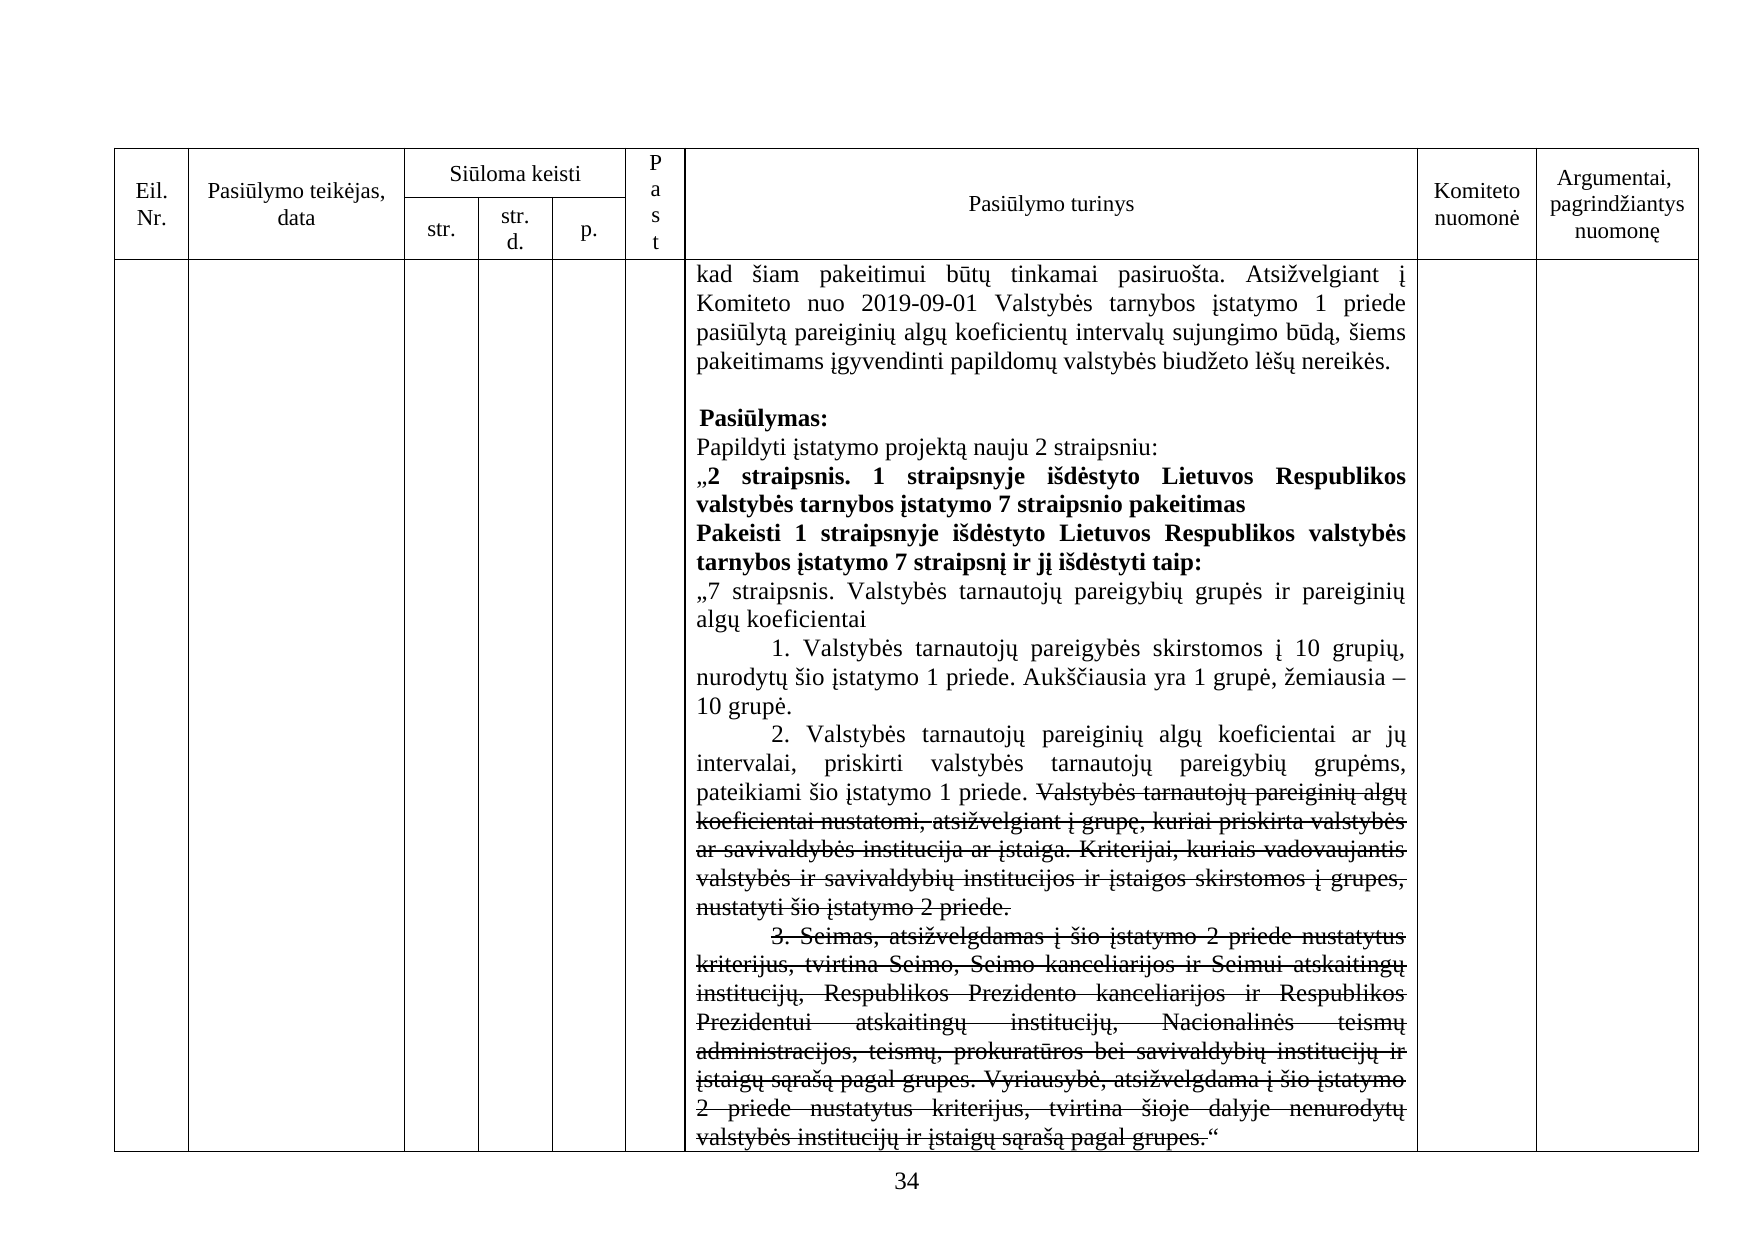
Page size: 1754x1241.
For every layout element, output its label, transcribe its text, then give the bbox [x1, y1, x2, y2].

table_cell [189, 260, 404, 1151]
table_cell [553, 260, 625, 1151]
table_cell [479, 260, 552, 1151]
table_header Pasiūlymo teikėjas, data [189, 149, 404, 258]
table_cell [1537, 260, 1698, 1151]
table_header Pasiūlymo turinys [686, 149, 1417, 258]
table_cell p. [553, 198, 625, 258]
table_cell Argumentai: Nuo 2019 m. sausio 1 dienos Valstybės tarnybos įstatymo 1 priede valstybės tarnautojų pareigybės suskirstytos į 10 grupių ir, atsižvelgiant į įstaigų grupę, kiekvienai pareigybių grupei nustatyti pareiginių algų koeficientų intervalai. Išanalizavus nustatytus intervalus matyti, jog visais atvejais skirtingų įstaigų grupių koeficientų intervalai didžiąja dalimi „persidengia“ ir skiriasi tik didesnėmis apatinėmis ir viršutinėmis koeficientų ribomis (pavyzdžiui, 7 pareigybių grupės, III įstaigų grupės koeficientų intervalas nuo 7,4 iki 14, II įstaigų grupės nuo 8,3 iki 15, o I įstaigų grupės nuo 9,2 iki 15,5). Tokie skirtumai yra nereikšmingi ir tik sudaro papildomą administracinę naštą (reikia vertinti įstaigų atitiktį kriterijams ir keisti jų priskyrimą įstaigų grupei). Dėl šios priežasties siūlome atsisakyti įstaigų skirstymo į grupes. Tokiu būdu bus pasiektas naujos redakcijos Valstybės tarnybos įstatymo vienas iš tikslų – daugiau diskrecijos suteikta įstaigų vadovams. Taip pat bus sprendžiama situacija, kuomet valstybės tarnyba darbo užmokesčiu negali konkuruoti su privačiu sektoriumi ir pritraukti aukštos kompetencijos ir paklausių specialistų (dėl ko valstybė priversta pirkti paslaugas rinkoje ir tokiu būdu išleisti ženkliai daugiau mokesčių mokėtojų pinigų). Siekdamas užtikrinti, kad vadovams suteikiamas lankstumas būtų įgyvendinamas skaidriai, Komitetas siūlo numatyti, jog valstybės ir savivaldybių institucijose ir įstaigose ar įstaigų sistemoje yra tvirtinamos valstybės tarnautojų darbo apmokėjimo sistemos (Žr. Komiteto pasiūlymą Nr. 5 keisti VTĮ 28 straipsnį). Darbo apmokėjimo sistemoje būtų detalizuojami pareiginės algos nustatymo kriterijai (veiklos sudėtingumas, darbo krūvis, atsakomybės lygis, papildomų įgūdžių ar svarbių einamoms pareigoms žinių turėjimas ir panašiai), 30 straipsnyje priemokų ir 31 straipsnio 2 dalies 3 punkte numatytos skatinimo išmokos skyrimo tvarka ir sąlygos. Taip pat svarbu atkreipti dėmesį, jog valstybės tarnautojams mažesnėse (dabar paprastai priklausančiose II ar III įstaigų grupei) įstaigose gali būti keliami aukštesni reikalavimai, nes jų vykdomos funkcijos gali apimti daugiau įstaigos veiklos sričių. Komitetas siūlo įstaigų skirstymo į grupes atsisakyti nuo 2019-09-01, kad šiam pakeitimui būtų tinkamai pasiruošta. Atsižvelgiant į Komiteto nuo 2019-09-01 Valstybės tarnybos įstatymo 1 priede pasiūlytą pareiginių algų koeficientų intervalų sujungimo būdą, šiems pakeitimams įgyvendinti papildomų valstybės biudžeto lėšų nereikės. Pasiūlymas: Papildyti įstatymo projektą nauju 2 straipsniu: „2 straipsnis. 1 straipsnyje išdėstyto Lietuvos Respublikos valstybės tarnybos įstatymo 7 straipsnio pakeitimas Pakeisti 1 straipsnyje išdėstyto Lietuvos Respublikos valstybės tarnybos įstatymo 7 straipsnį ir jį išdėstyti taip: „7 straipsnis. Valstybės tarnautojų pareigybių grupės ir pareiginių algų koeficientai 1. Valstybės tarnautojų pareigybės skirstomos į 10 grupių, nurodytų šio įstatymo 1 priede. Aukščiausia yra 1 grupė, žemiausia – 10 grupė. 2. Valstybės tarnautojų pareiginių algų koeficientai ar jų intervalai, priskirti valstybės tarnautojų pareigybių grupėms, pateikiami šio įstatymo 1 priede. Valstybės tarnautojų pareiginių algų koeficientai nustatomi, atsižvelgiant į grupę, kuriai priskirta valstybės ar savivaldybės institucija ar įstaiga. Kriterijai, kuriais vadovaujantis valstybės ir savivaldybių institucijos ir įstaigos skirstomos į grupes, nustatyti šio įstatymo 2 priede. 3. Seimas, atsižvelgdamas į šio įstatymo 2 priede nustatytus kriterijus, tvirtina Seimo, Seimo kanceliarijos ir Seimui atskaitingų institucijų, Respublikos Prezidento kanceliarijos ir Respublikos Prezidentui atskaitingų institucijų, Nacionalinės teismų administracijos, teismų, prokuratūros bei savivaldybių institucijų ir įstaigų sąrašą pagal grupes. Vyriausybė, atsižvelgdama į šio įstatymo 2 priede nustatytus kriterijus, tvirtina šioje dalyje nenurodytų valstybės institucijų ir įstaigų sąrašą pagal grupes.“ [686, 260, 1417, 1151]
table_cell [1418, 260, 1536, 1151]
table_cell N [626, 260, 684, 1151]
table_header Argumentai, pagrindžiantys nuomonę [1537, 149, 1698, 258]
table_header Komiteto nuomonė [1418, 149, 1536, 258]
table_cell str. [405, 198, 478, 258]
table_cell str. d. [479, 198, 552, 258]
table_header Pastabos [626, 149, 684, 258]
table_header Eil. Nr. [115, 149, 188, 258]
table_header Siūloma keisti [405, 149, 625, 197]
table_cell [405, 260, 478, 1151]
table_cell [115, 260, 188, 1151]
